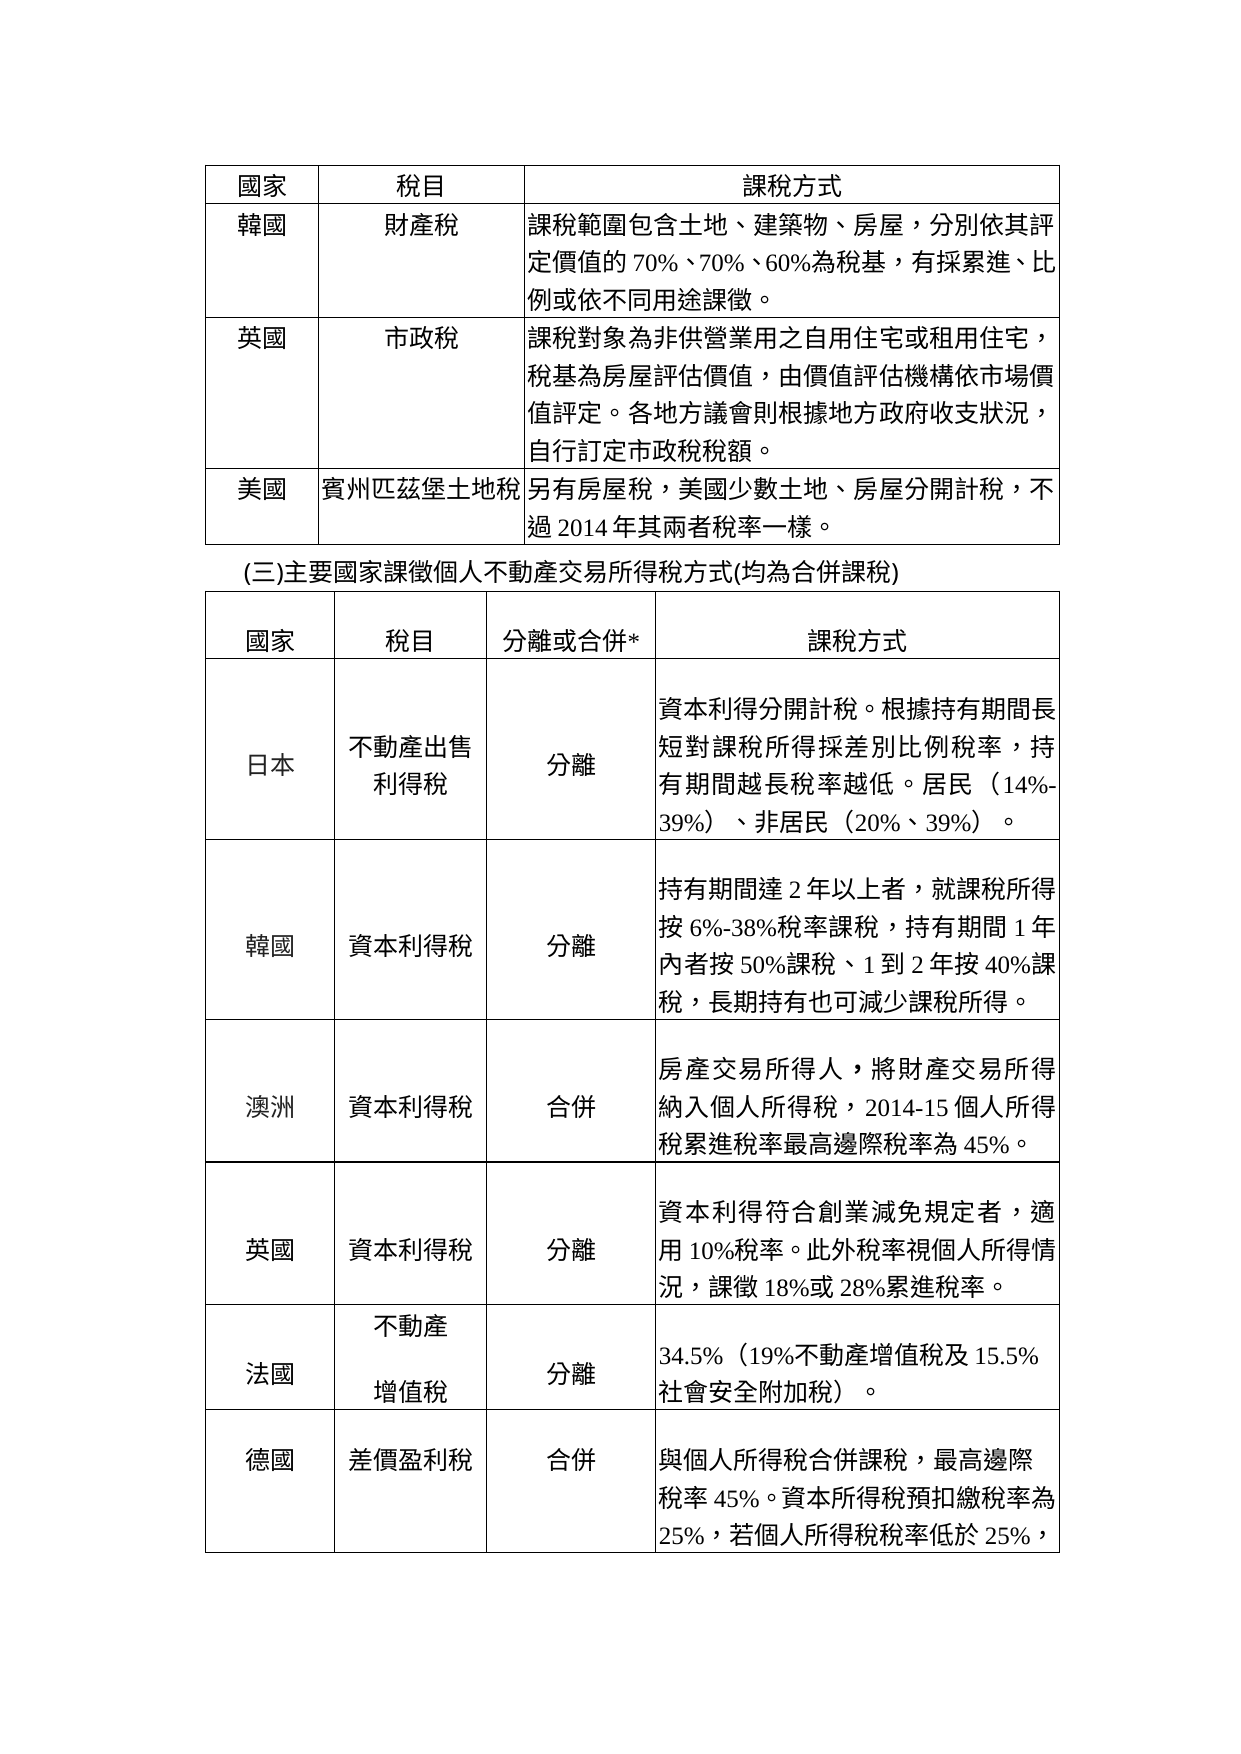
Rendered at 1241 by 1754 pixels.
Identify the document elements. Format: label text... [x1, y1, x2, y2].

table_cell 資本利得稅 [335, 1020, 486, 1161]
table_header 稅目 [319, 166, 524, 203]
table_cell 持有期間達2年以上者，就課稅所得按6%-38%稅率課稅，持有期間1年內者按50%課稅、1到2年按40%課稅，長期持有也可減少課稅所得。 [656, 840, 1059, 1019]
table_cell 合併 [487, 1020, 655, 1161]
table_header 分離或合併* [487, 592, 655, 658]
table_cell 不動產出售利得稅 [335, 659, 486, 838]
table_cell 分離 [487, 1305, 655, 1409]
table_cell 日本 [206, 659, 334, 838]
table_header 國家 [206, 166, 318, 203]
table_cell 法國 [206, 1305, 334, 1409]
table_cell 課稅範圍包含土地、建築物、房屋，分別依其評定價值的70%、70%、60%為稅基，有採累進、比例或依不同用途課徵。 [525, 204, 1059, 317]
table_cell 資本利得分開計稅。根據持有期間長短對課稅所得採差別比例稅率，持有期間越長稅率越低。居民（14%-39%）、非居民（20%、39%）。 [656, 659, 1059, 838]
table_cell 市政稅 [319, 318, 524, 468]
table_cell 合併 [487, 1410, 655, 1552]
table_header 課稅方式 [656, 592, 1059, 658]
table_cell 英國 [206, 318, 318, 468]
table_cell 資本利得符合創業減免規定者，適用10%稅率。此外稅率視個人所得情況，課徵18%或28%累進稅率。 [656, 1163, 1059, 1304]
table_cell 美國 [206, 469, 318, 544]
table_cell 差價盈利稅 [335, 1410, 486, 1552]
table_cell 資本利得稅 [335, 840, 486, 1019]
table_cell 34.5%（19%不動產增值稅及15.5%社會安全附加稅）。 [656, 1305, 1059, 1409]
table_cell 分離 [487, 1163, 655, 1304]
table_cell 分離 [487, 840, 655, 1019]
table_header 國家 [206, 592, 334, 658]
text (三)主要國家課徵個人不動產交易所得稅方式(均為合併課稅) [237, 545, 1053, 591]
table_cell 英國 [206, 1163, 334, 1304]
table_cell 韓國 [206, 204, 318, 317]
table_cell 與個人所得稅合併課稅，最高邊際稅率45%。資本所得稅預扣繳稅率為25%，若個人所得稅稅率低於25%， [656, 1410, 1059, 1552]
table_cell 房產交易所得人，將財產交易所得納入個人所得稅，2014-15個人所得稅累進稅率最高邊際稅率為45%。 [656, 1020, 1059, 1161]
table_header 課稅方式 [525, 166, 1059, 203]
table_cell 澳洲 [206, 1020, 334, 1161]
table_header 稅目 [335, 592, 486, 658]
table_cell 韓國 [206, 840, 334, 1019]
table_cell 德國 [206, 1410, 334, 1552]
table_cell 另有房屋稅，美國少數土地、房屋分開計稅，不過2014年其兩者稅率一樣。 [525, 469, 1059, 544]
table_cell 課稅對象為非供營業用之自用住宅或租用住宅，稅基為房屋評估價值，由價值評估機構依市場價值評定。各地方議會則根據地方政府收支狀況，自行訂定市政稅稅額。 [525, 318, 1059, 468]
table_cell 財產稅 [319, 204, 524, 317]
table_cell 不動產 增值稅 [335, 1305, 486, 1409]
table_cell 資本利得稅 [335, 1163, 486, 1304]
table_cell 賓州匹茲堡土地稅 [319, 469, 524, 544]
table_cell 分離 [487, 659, 655, 838]
